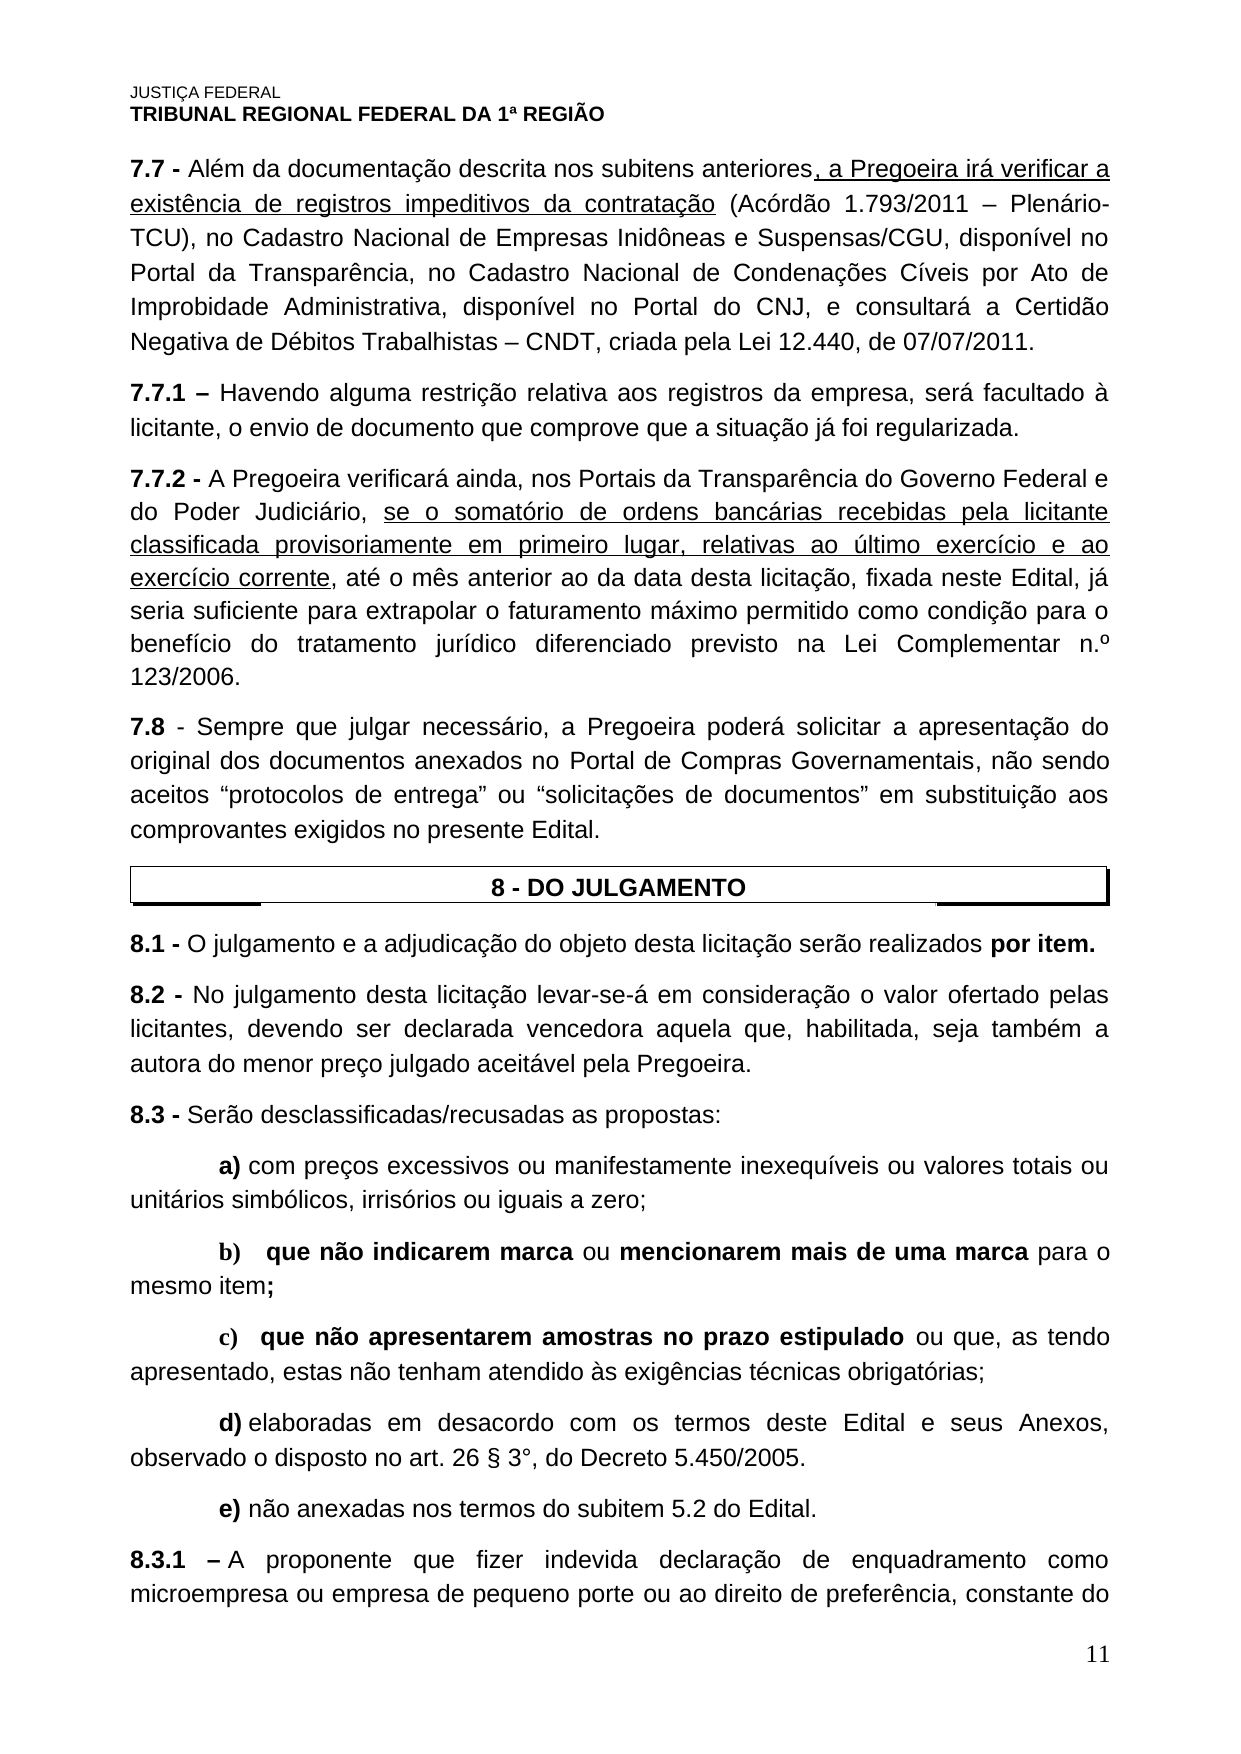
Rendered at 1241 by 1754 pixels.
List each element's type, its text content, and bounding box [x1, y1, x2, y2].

text 7.8 - Sempre que julgar necessário, a Pregoeira poderá solicitar a apresentação do original dos documentos anexados no Portal de Compras Governamentais, não sendo aceitos “protocolos de entrega” ou “solicitações de documentos” em substituição aos comprovantes exigidos no presente Edital. [937, 711, 1110, 844]
text 7.8 - Sempre que julgar necessário, a Pregoeira poderá solicitar a apresentação do original dos documentos anexados no Portal de Compras Governamentais, não sendo aceitos “protocolos de entrega” ou “solicitações de documentos” em substituição aos comprovantes exigidos no presente Edital. [130, 711, 261, 844]
list que não indicarem marca ou mencionarem mais de uma marca para o mesmo item; [130, 1237, 261, 1300]
text 7.7.2 - A Pregoeira verificará ainda, nos Portais da Transparência do Governo Federal e do Poder Judiciário, se o somatório de ordens bancárias recebidas pela licitante classificada provisoriamente em primeiro lugar, relativas ao último exercício e ao [130, 464, 1110, 555]
text 7.7 - Além da documentação descrita nos subitens anteriores, a Pregoeira irá verificar a existência de registros impeditivos da contratação (Acórdão 1.793/2011 – Plenário-TCU), no Cadastro Nacional de Empresas Inidôneas e Suspensas/CGU, disponível no Portal da Transparência, no Cadastro Nacional de Condenações Cíveis por Ato de Improbidade Administrativa, disponível no Portal do CNJ, e consultará a Certidão Negativa de Débitos Trabalhistas – CNDT, criada pela Lei 12.440, de 07/07/2011. [130, 154, 1110, 356]
text exercício corrente, até o mês anterior ao da data desta licitação, fixada neste Edital, já seria suficiente para extrapolar o faturamento máximo permitido como condição para o benefício do tratamento jurídico diferenciado previsto na Lei Complementar n.º 123/2006. [130, 556, 1110, 691]
text 8.2 - No julgamento desta licitação levar-se-á em consideração o valor ofertado pelas licitantes, devendo ser declarada vencedora aquela que, habilitada, seja também a autora do menor preço julgado aceitável pela Pregoeira. [130, 980, 261, 1077]
list que não apresentarem amostras no prazo estipulado ou que, as tendo apresentado, estas não tenham atendido às exigências técnicas obrigatórias; [130, 1322, 1110, 1386]
list não anexadas nos termos do subitem 5.2 do Edital. [130, 1494, 1110, 1522]
text 8.2 - No julgamento desta licitação levar-se-á em consideração o valor ofertado pelas licitantes, devendo ser declarada vencedora aquela que, habilitada, seja também a autora do menor preço julgado aceitável pela Pregoeira. [937, 980, 1110, 1077]
text 8 - DO JULGAMENTO [937, 867, 1106, 902]
text 8.1 - O julgamento e a adjudicação do objeto desta licitação serão realizados por item. [937, 929, 1110, 957]
text 8 - DO JULGAMENTO [131, 867, 261, 902]
text 8.1 - O julgamento e a adjudicação do objeto desta licitação serão realizados por item. [130, 929, 261, 957]
list que não indicarem marca ou mencionarem mais de uma marca para o mesmo item; [937, 1237, 1110, 1300]
text 8.3 - Serão desclassificadas/recusadas as propostas: [130, 1100, 261, 1129]
list elaboradas em desacordo com os termos deste Edital e seus Anexos, observado o disposto no art. 26 § 3°, do Decreto 5.450/2005. [130, 1408, 1110, 1471]
list com preços excessivos ou manifestamente inexequíveis ou valores totais ou unitários simbólicos, irrisórios ou iguais a zero; [130, 1151, 261, 1214]
text 7.7.1 – Havendo alguma restrição relativa aos registros da empresa, será facultado à licitante, o envio de documento que comprove que a situação já foi regularizada. [130, 378, 1110, 441]
text 8.3.1 – A proponente que fizer indevida declaração de enquadramento como microempresa ou empresa de pequeno porte ou ao direito de preferência, constante do [130, 1545, 1110, 1608]
text 8.3 - Serão desclassificadas/recusadas as propostas: [937, 1100, 1110, 1129]
list com preços excessivos ou manifestamente inexequíveis ou valores totais ou unitários simbólicos, irrisórios ou iguais a zero; [937, 1151, 1110, 1214]
